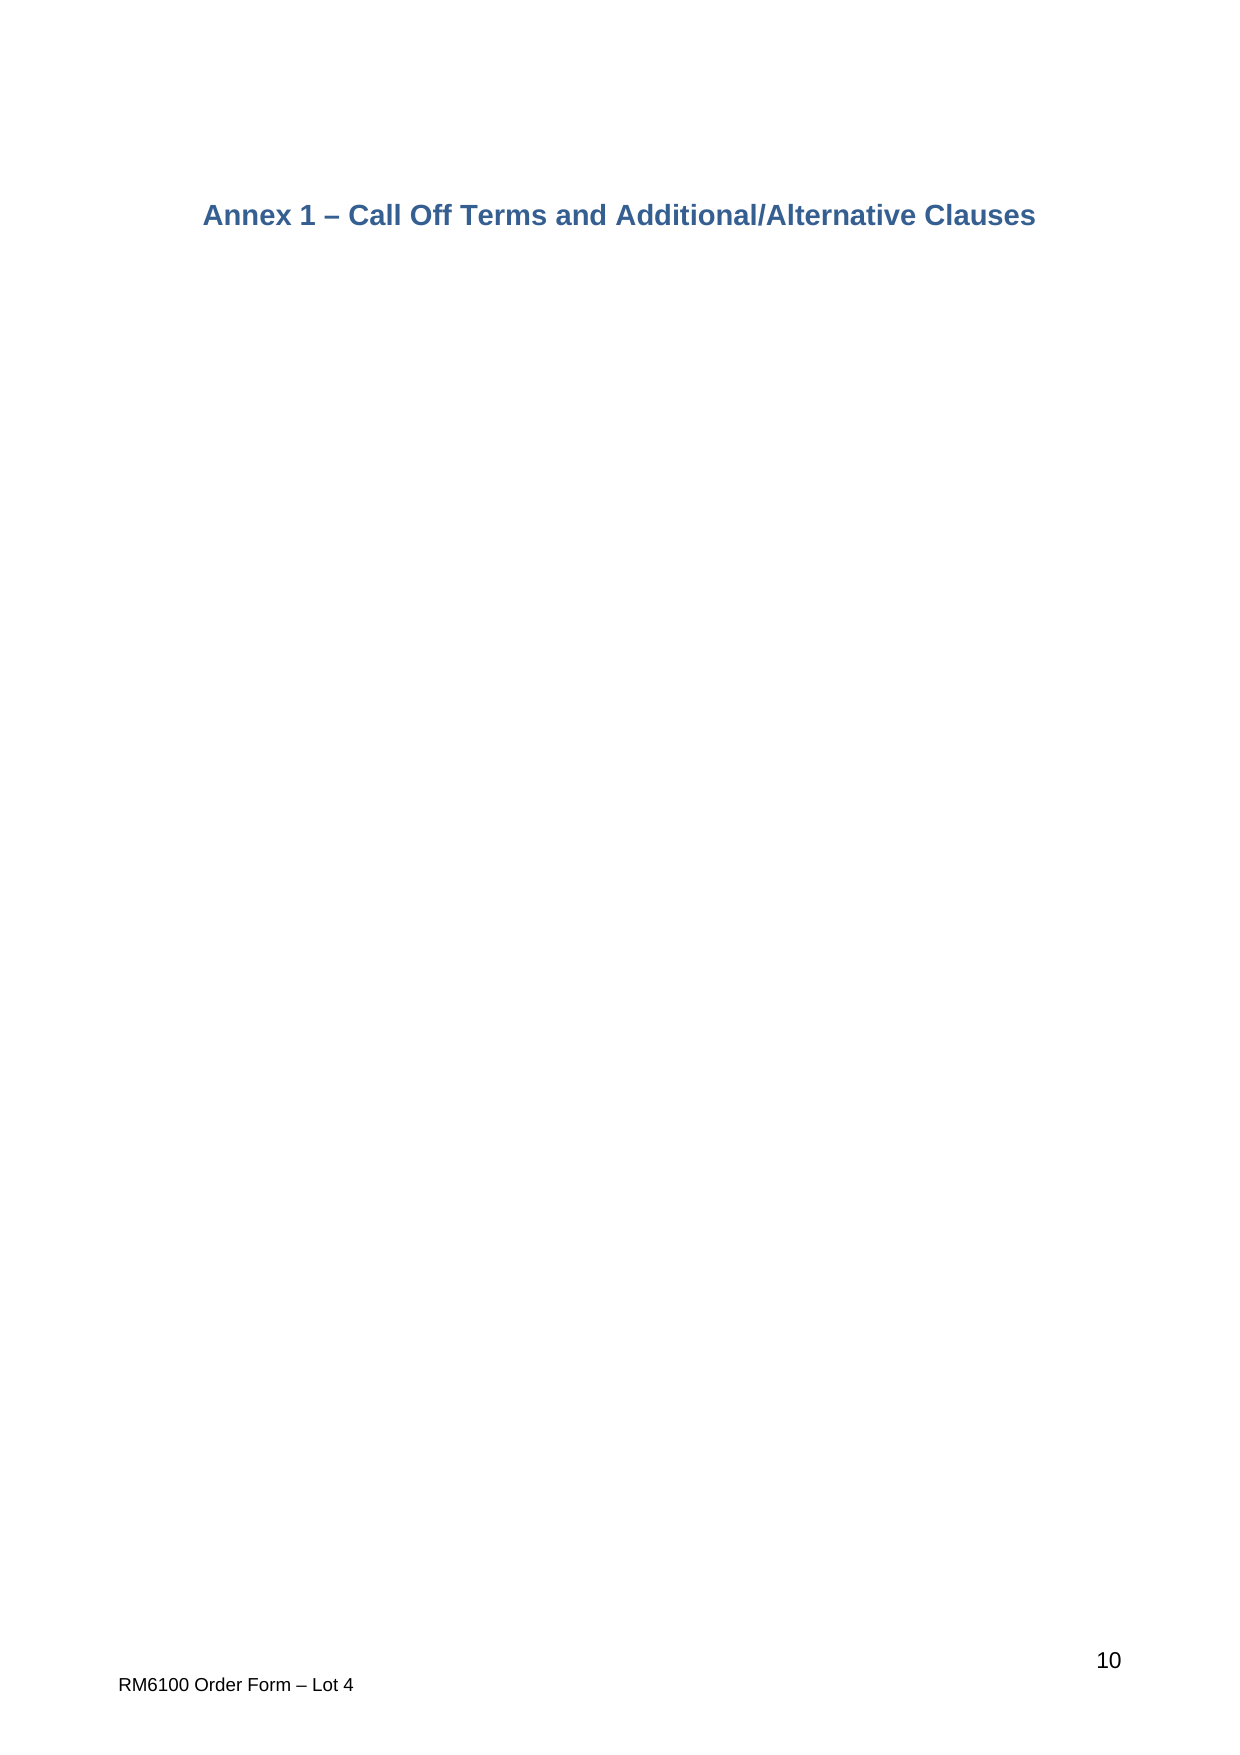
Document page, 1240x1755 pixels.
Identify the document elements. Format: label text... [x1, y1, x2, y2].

text Annex 1 – Call Off Terms and Additional/Alternative Clauses [118, 198, 1121, 232]
